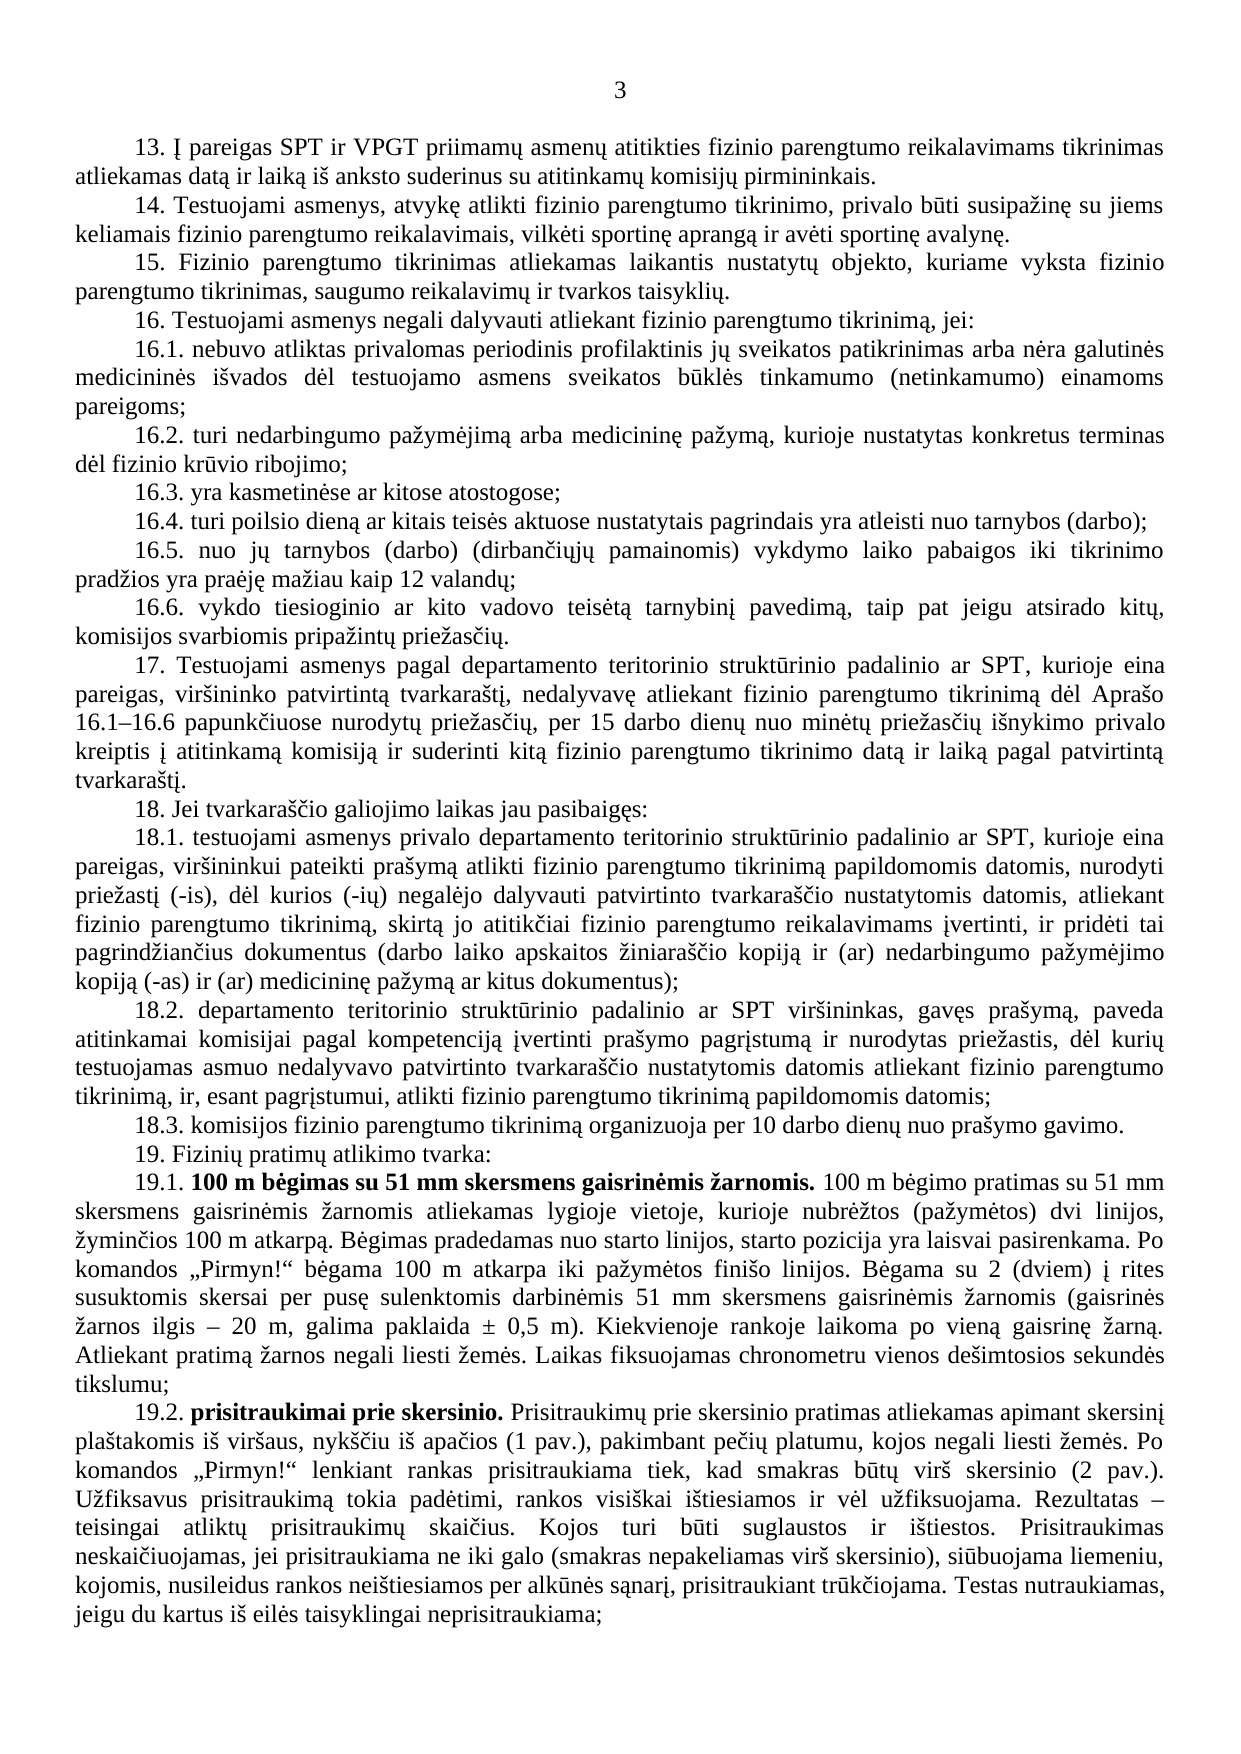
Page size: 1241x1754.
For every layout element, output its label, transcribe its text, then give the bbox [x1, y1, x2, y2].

text 16.5. nuo jų tarnybos (darbo) (dirbančiųjų pamainomis) vykdymo laiko pabaigos iki tikrinimo pradžios yra praėję mažiau kaip 12 valandų; [75, 535, 1165, 592]
text 18.2. departamento teritorinio struktūrinio padalinio ar SPT viršininkas, gavęs prašymą, paveda atitinkamai komisijai pagal kompetenciją įvertinti prašymo pagrįstumą ir nurodytas priežastis, dėl kurių testuojamas asmuo nedalyvavo patvirtinto tvarkaraščio nustatytomis datomis atliekant fizinio parengtumo tikrinimą, ir, esant pagrįstumui, atlikti fizinio parengtumo tikrinimą papildomomis datomis; [75, 995, 1165, 1110]
text 16.4. turi poilsio dieną ar kitais teisės aktuose nustatytais pagrindais yra atleisti nuo tarnybos (darbo); [75, 506, 1165, 535]
text 16.1. nebuvo atliktas privalomas periodinis profilaktinis jų sveikatos patikrinimas arba nėra galutinės medicininės išvados dėl testuojamo asmens sveikatos būklės tinkamumo (netinkamumo) einamoms pareigoms; [75, 334, 1165, 420]
text 18.1. testuojami asmenys privalo departamento teritorinio struktūrinio padalinio ar SPT, kurioje eina pareigas, viršininkui pateikti prašymą atlikti fizinio parengtumo tikrinimą papildomomis datomis, nurodyti priežastį (-is), dėl kurios (-ių) negalėjo dalyvauti patvirtinto tvarkaraščio nustatytomis datomis, atliekant fizinio parengtumo tikrinimą, skirtą jo atitikčiai fizinio parengtumo reikalavimams įvertinti, ir pridėti tai pagrindžiančius dokumentus (darbo laiko apskaitos žiniaraščio kopiją ir (ar) nedarbingumo pažymėjimo kopiją (-as) ir (ar) medicininę pažymą ar kitus dokumentus); [75, 822, 1165, 995]
text 19. Fizinių pratimų atlikimo tvarka: [75, 1139, 1165, 1167]
text 16.3. yra kasmetinėse ar kitose atostogose; [75, 477, 1165, 506]
text 16.6. vykdo tiesioginio ar kito vadovo teisėtą tarnybinį pavedimą, taip pat jeigu atsirado kitų, komisijos svarbiomis pripažintų priežasčių. [75, 592, 1165, 650]
text 18. Jei tvarkaraščio galiojimo laikas jau pasibaigęs: [75, 794, 1165, 822]
text 13. Į pareigas SPT ir VPGT priimamų asmenų atitikties fizinio parengtumo reikalavimams tikrinimas atliekamas datą ir laiką iš anksto suderinus su atitinkamų komisijų pirmininkais. [75, 132, 1165, 190]
text 16. Testuojami asmenys negali dalyvauti atliekant fizinio parengtumo tikrinimą, jei: [75, 305, 1165, 334]
text 16.2. turi nedarbingumo pažymėjimą arba medicininę pažymą, kurioje nustatytas konkretus terminas dėl fizinio krūvio ribojimo; [75, 420, 1165, 477]
text 15. Fizinio parengtumo tikrinimas atliekamas laikantis nustatytų objekto, kuriame vyksta fizinio parengtumo tikrinimas, saugumo reikalavimų ir tvarkos taisyklių. [75, 247, 1165, 305]
text 17. Testuojami asmenys pagal departamento teritorinio struktūrinio padalinio ar SPT, kurioje eina pareigas, viršininko patvirtintą tvarkaraštį, nedalyvavę atliekant fizinio parengtumo tikrinimą dėl Aprašo 16.1–16.6 papunkčiuose nurodytų priežasčių, per 15 darbo dienų nuo minėtų priežasčių išnykimo privalo kreiptis į atitinkamą komisiją ir suderinti kitą fizinio parengtumo tikrinimo datą ir laiką pagal patvirtintą tvarkaraštį. [75, 650, 1165, 794]
text 14. Testuojami asmenys, atvykę atlikti fizinio parengtumo tikrinimo, privalo būti susipažinę su jiems keliamais fizinio parengtumo reikalavimais, vilkėti sportinę aprangą ir avėti sportinę avalynę. [75, 190, 1165, 247]
text 18.3. komisijos fizinio parengtumo tikrinimą organizuoja per 10 darbo dienų nuo prašymo gavimo. [75, 1110, 1165, 1139]
text 19.2. prisitraukimai prie skersinio. Prisitraukimų prie skersinio pratimas atliekamas apimant skersinį plaštakomis iš viršaus, nykščiu iš apačios (1 pav.), pakimbant pečių platumu, kojos negali liesti žemės. Po komandos „Pirmyn!“ lenkiant rankas prisitraukiama tiek, kad smakras būtų virš skersinio (2 pav.). Užfiksavus prisitraukimą tokia padėtimi, rankos visiškai ištiesiamos ir vėl užfiksuojama. Rezultatas – teisingai atliktų prisitraukimų skaičius. Kojos turi būti suglaustos ir ištiestos. Prisitraukimas neskaičiuojamas, jei prisitraukiama ne iki galo (smakras nepakeliamas virš skersinio), siūbuojama liemeniu, kojomis, nusileidus rankos neištiesiamos per alkūnės sąnarį, prisitraukiant trūkčiojama. Testas nutraukiamas, jeigu du kartus iš eilės taisyklingai neprisitraukiama; [75, 1397, 1165, 1627]
text 19.1. 100 m bėgimas su 51 mm skersmens gaisrinėmis žarnomis. 100 m bėgimo pratimas su 51 mm skersmens gaisrinėmis žarnomis atliekamas lygioje vietoje, kurioje nubrėžtos (pažymėtos) dvi linijos, žyminčios 100 m atkarpą. Bėgimas pradedamas nuo starto linijos, starto pozicija yra laisvai pasirenkama. Po komandos „Pirmyn!“ bėgama 100 m atkarpa iki pažymėtos finišo linijos. Bėgama su 2 (dviem) į rites susuktomis skersai per pusę sulenktomis darbinėmis 51 mm skersmens gaisrinėmis žarnomis (gaisrinės žarnos ilgis – 20 m, galima paklaida ± 0,5 m). Kiekvienoje rankoje laikoma po vieną gaisrinę žarną. Atliekant pratimą žarnos negali liesti žemės. Laikas fiksuojamas chronometru vienos dešimtosios sekundės tikslumu; [75, 1167, 1165, 1397]
